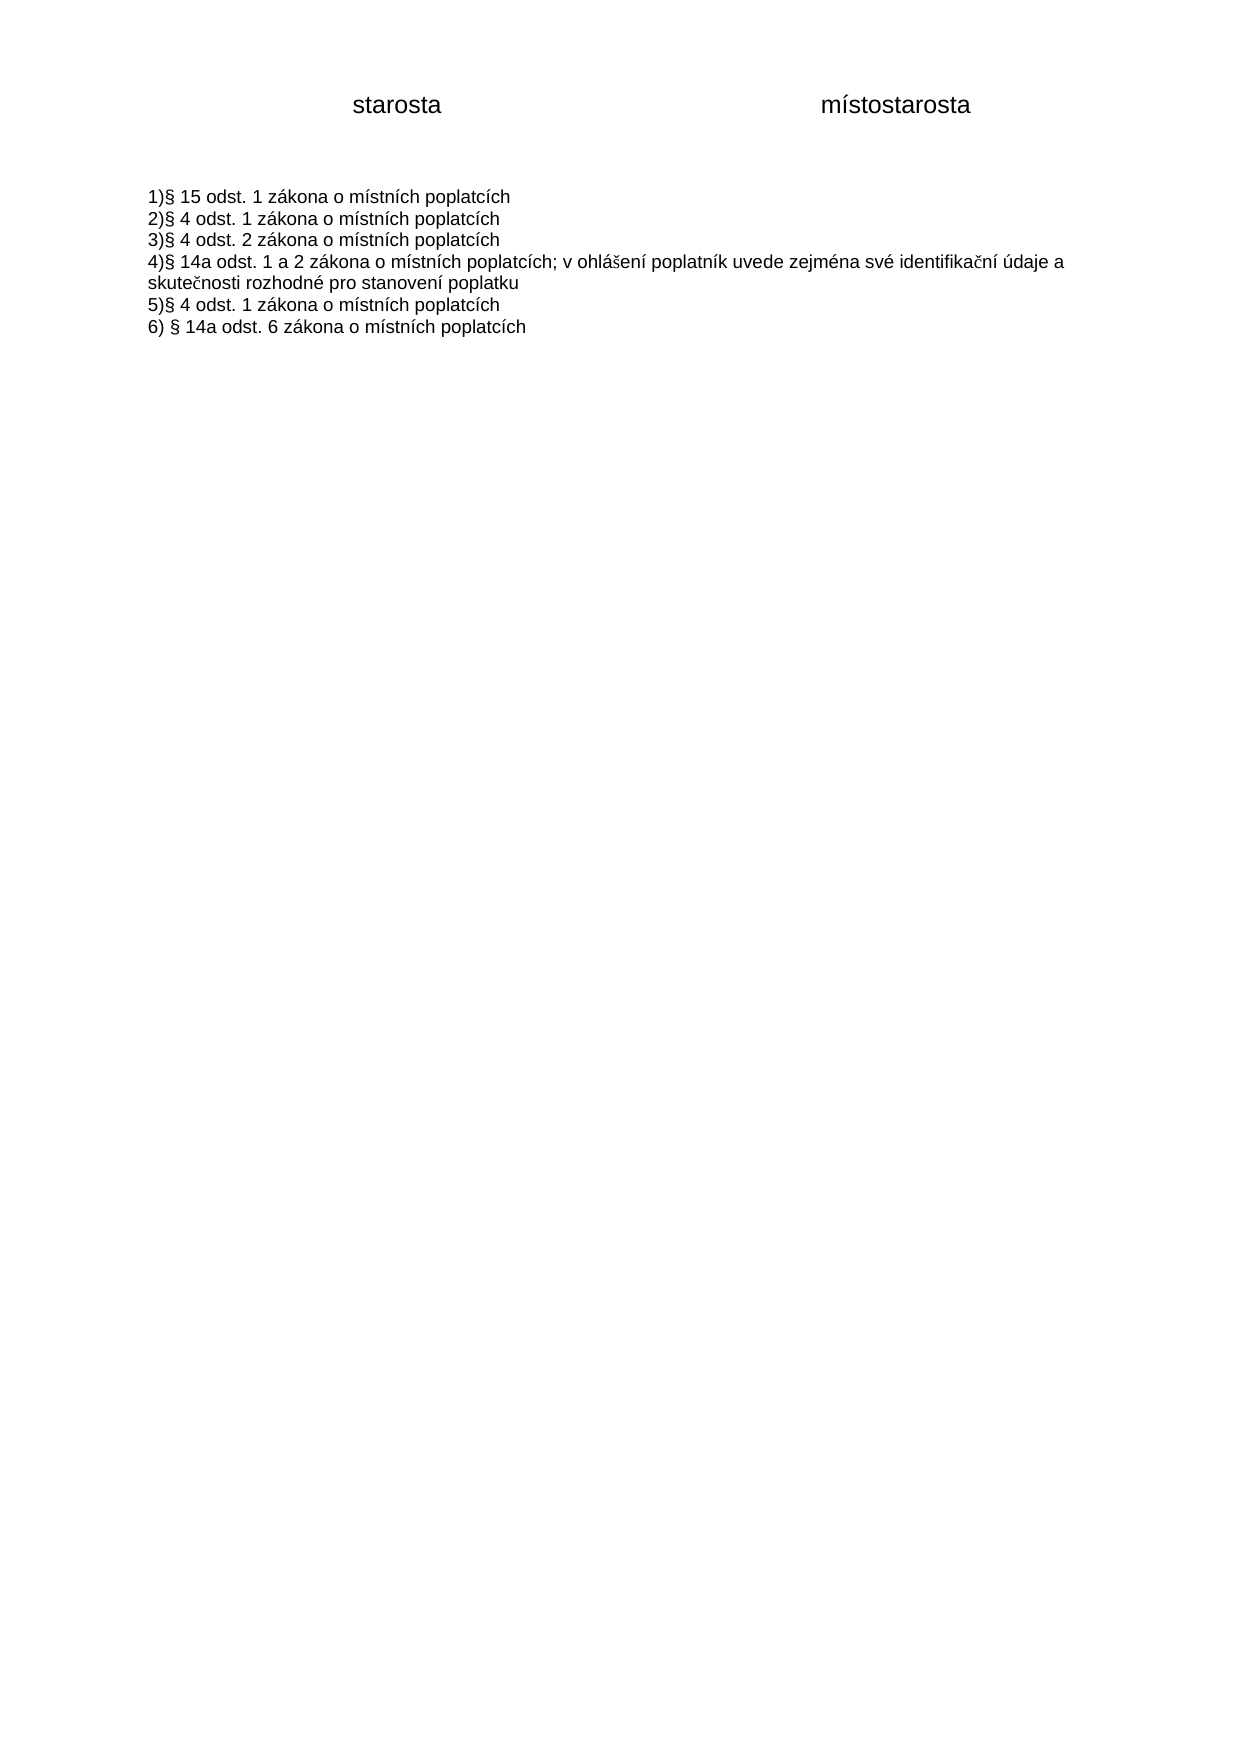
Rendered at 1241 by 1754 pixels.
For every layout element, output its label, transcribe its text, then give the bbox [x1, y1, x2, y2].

text 5)§ 4 odst. 1 zákona o místních poplatcích [148, 294, 1092, 315]
text 1)§ 15 odst. 1 zákona o místních poplatcích [148, 186, 1092, 207]
text 2)§ 4 odst. 1 zákona o místních poplatcích [148, 207, 1092, 229]
table_header starosta [148, 74, 646, 140]
text 3)§ 4 odst. 2 zákona o místních poplatcích [148, 229, 1092, 251]
text 4)§ 14a odst. 1 a 2 zákona o místních poplatcích; v ohlášení poplatník uvede zejména své identifikační údaje a skutečnosti rozhodné pro stanovení poplatku [148, 251, 1092, 294]
text 6) § 14a odst. 6 zákona o místních poplatcích [148, 315, 1092, 337]
table_header místostarosta [646, 74, 1145, 140]
